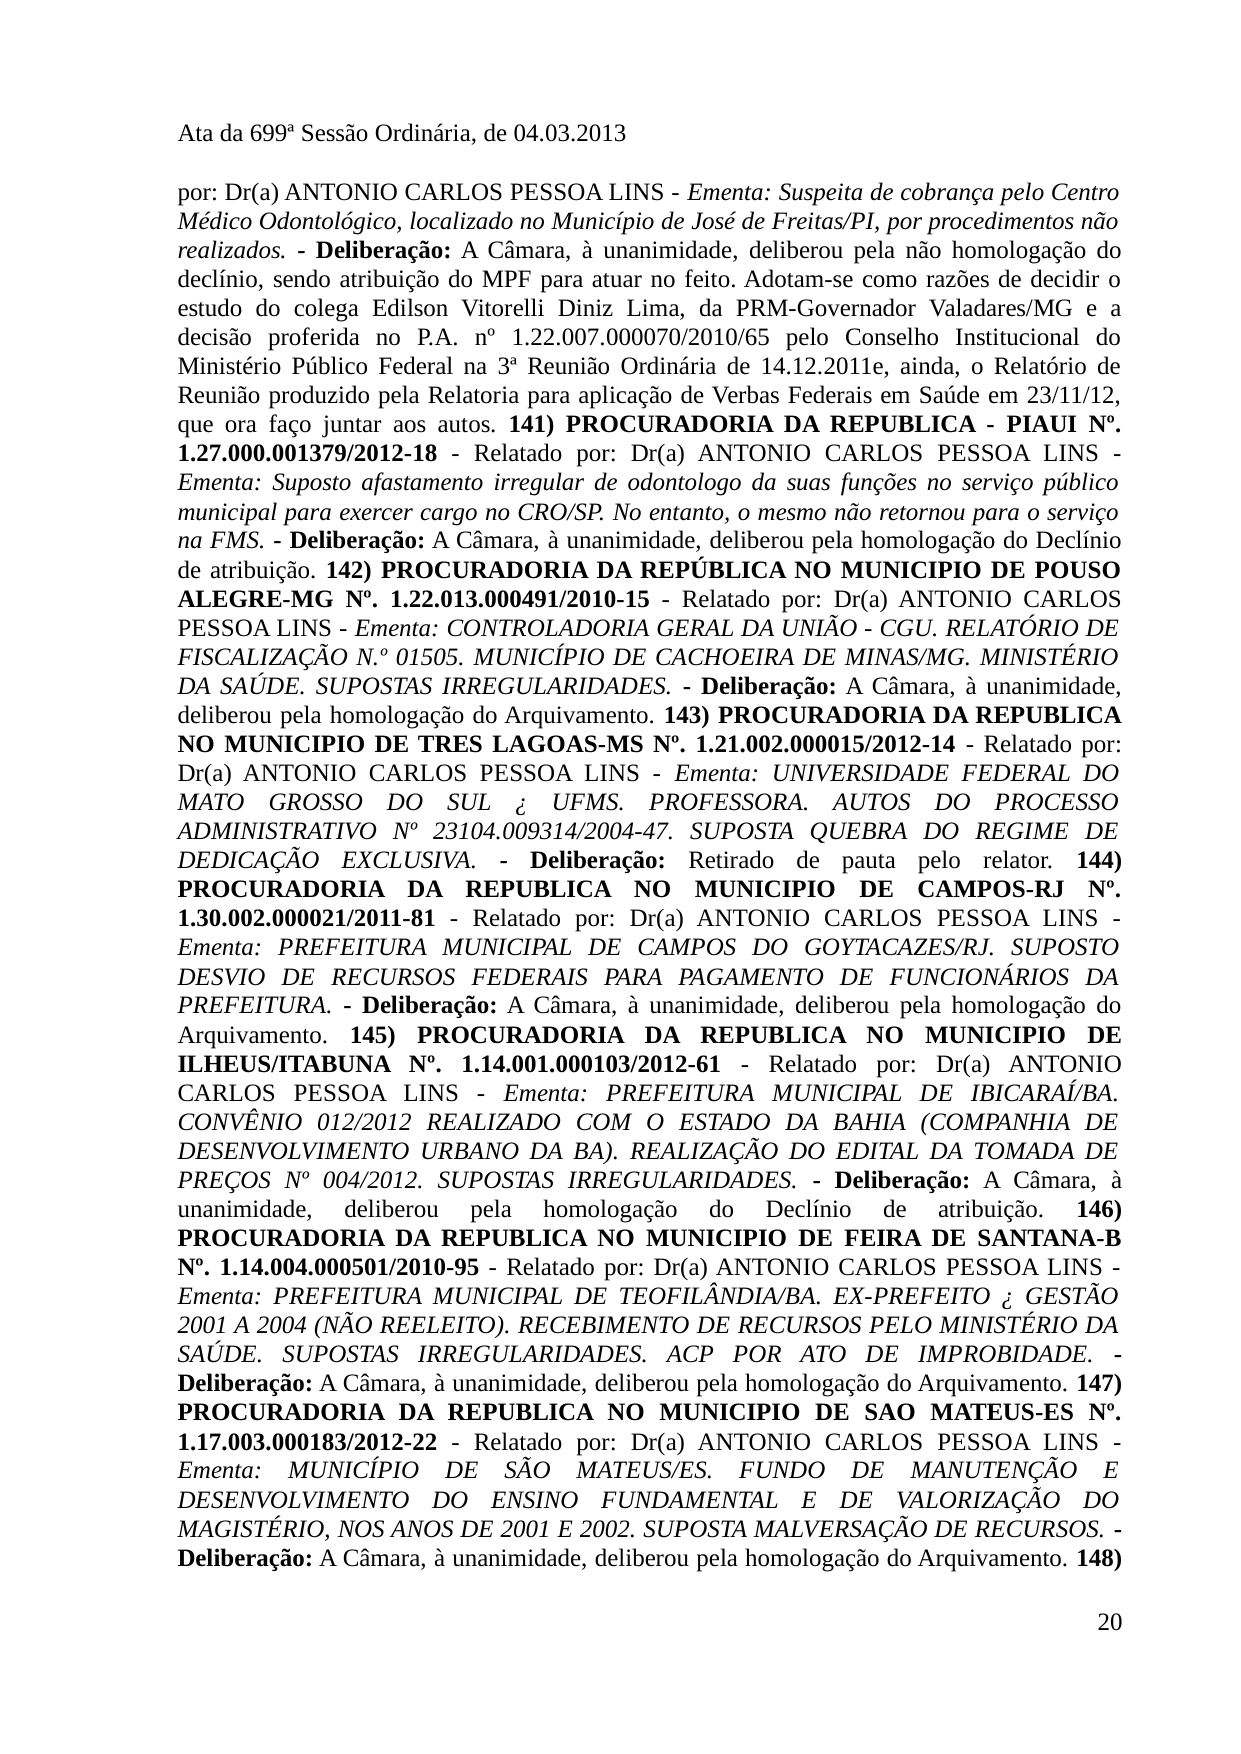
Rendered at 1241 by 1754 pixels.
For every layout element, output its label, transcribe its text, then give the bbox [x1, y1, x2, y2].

text por: Dr(a) ANTONIO CARLOS PESSOA LINS - Ementa: Suspeita de cobrança pelo Centro Médico Odontológico, localizado no Município de José de Freitas/PI, por procedimentos não realizados. - Deliberação: A Câmara, à unanimidade, deliberou pela não homologação do declínio, sendo atribuição do MPF para atuar no feito. Adotam-se como razões de decidir o estudo do colega Edilson Vitorelli Diniz Lima, da PRM-Governador Valadares/MG e a decisão proferida no P.A. nº 1.22.007.000070/2010/65 pelo Conselho Institucional do Ministério Público Federal na 3ª Reunião Ordinária de 14.12.2011e, ainda, o Relatório de Reunião produzido pela Relatoria para aplicação de Verbas Federais em Saúde em 23/11/12, que ora faço juntar aos autos. 141) PROCURADORIA DA REPUBLICA - PIAUI Nº. 1.27.000.001379/2012-18 - Relatado por: Dr(a) ANTONIO CARLOS PESSOA LINS - Ementa: Suposto afastamento irregular de odontologo da suas funções no serviço público municipal para exercer cargo no CRO/SP. No entanto, o mesmo não retornou para o serviço na FMS. - Deliberação: A Câmara, à unanimidade, deliberou pela homologação do Declínio de atribuição. 142) PROCURADORIA DA REPÚBLICA NO MUNICIPIO DE POUSO ALEGRE-MG Nº. 1.22.013.000491/2010-15 - Relatado por: Dr(a) ANTONIO CARLOS PESSOA LINS - Ementa: CONTROLADORIA GERAL DA UNIÃO - CGU. RELATÓRIO DE FISCALIZAÇÃO N.º 01505. MUNICÍPIO DE CACHOEIRA DE MINAS/MG. MINISTÉRIO DA SAÚDE. SUPOSTAS IRREGULARIDADES. - Deliberação: A Câmara, à unanimidade, deliberou pela homologação do Arquivamento. 143) PROCURADORIA DA REPUBLICA NO MUNICIPIO DE TRES LAGOAS-MS Nº. 1.21.002.000015/2012-14 - Relatado por: Dr(a) ANTONIO CARLOS PESSOA LINS - Ementa: UNIVERSIDADE FEDERAL DO MATO GROSSO DO SUL ¿ UFMS. PROFESSORA. AUTOS DO PROCESSO ADMINISTRATIVO Nº 23104.009314/2004-47. SUPOSTA QUEBRA DO REGIME DE DEDICAÇÃO EXCLUSIVA. - Deliberação: Retirado de pauta pelo relator. 144) PROCURADORIA DA REPUBLICA NO MUNICIPIO DE CAMPOS-RJ Nº. 1.30.002.000021/2011-81 - Relatado por: Dr(a) ANTONIO CARLOS PESSOA LINS - Ementa: PREFEITURA MUNICIPAL DE CAMPOS DO GOYTACAZES/RJ. SUPOSTO DESVIO DE RECURSOS FEDERAIS PARA PAGAMENTO DE FUNCIONÁRIOS DA PREFEITURA. - Deliberação: A Câmara, à unanimidade, deliberou pela homologação do Arquivamento. 145) PROCURADORIA DA REPUBLICA NO MUNICIPIO DE ILHEUS/ITABUNA Nº. 1.14.001.000103/2012-61 - Relatado por: Dr(a) ANTONIO CARLOS PESSOA LINS - Ementa: PREFEITURA MUNICIPAL DE IBICARAÍ/BA. CONVÊNIO 012/2012 REALIZADO COM O ESTADO DA BAHIA (COMPANHIA DE DESENVOLVIMENTO URBANO DA BA). REALIZAÇÃO DO EDITAL DA TOMADA DE PREÇOS Nº 004/2012. SUPOSTAS IRREGULARIDADES. - Deliberação: A Câmara, à unanimidade, deliberou pela homologação do Declínio de atribuição. 146) PROCURADORIA DA REPUBLICA NO MUNICIPIO DE FEIRA DE SANTANA-B Nº. 1.14.004.000501/2010-95 - Relatado por: Dr(a) ANTONIO CARLOS PESSOA LINS - Ementa: PREFEITURA MUNICIPAL DE TEOFILÂNDIA/BA. EX-PREFEITO ¿ GESTÃO 2001 A 2004 (NÃO REELEITO). RECEBIMENTO DE RECURSOS PELO MINISTÉRIO DA SAÚDE. SUPOSTAS IRREGULARIDADES. ACP POR ATO DE IMPROBIDADE. - Deliberação: A Câmara, à unanimidade, deliberou pela homologação do Arquivamento. 147) PROCURADORIA DA REPUBLICA NO MUNICIPIO DE SAO MATEUS-ES Nº. 1.17.003.000183/2012-22 - Relatado por: Dr(a) ANTONIO CARLOS PESSOA LINS - Ementa: MUNICÍPIO DE SÃO MATEUS/ES. FUNDO DE MANUTENÇÃO E DESENVOLVIMENTO DO ENSINO FUNDAMENTAL E DE VALORIZAÇÃO DO MAGISTÉRIO, NOS ANOS DE 2001 E 2002. SUPOSTA MALVERSAÇÃO DE RECURSOS. - Deliberação: A Câmara, à unanimidade, deliberou pela homologação do Arquivamento. 148) [177, 177, 1122, 1572]
